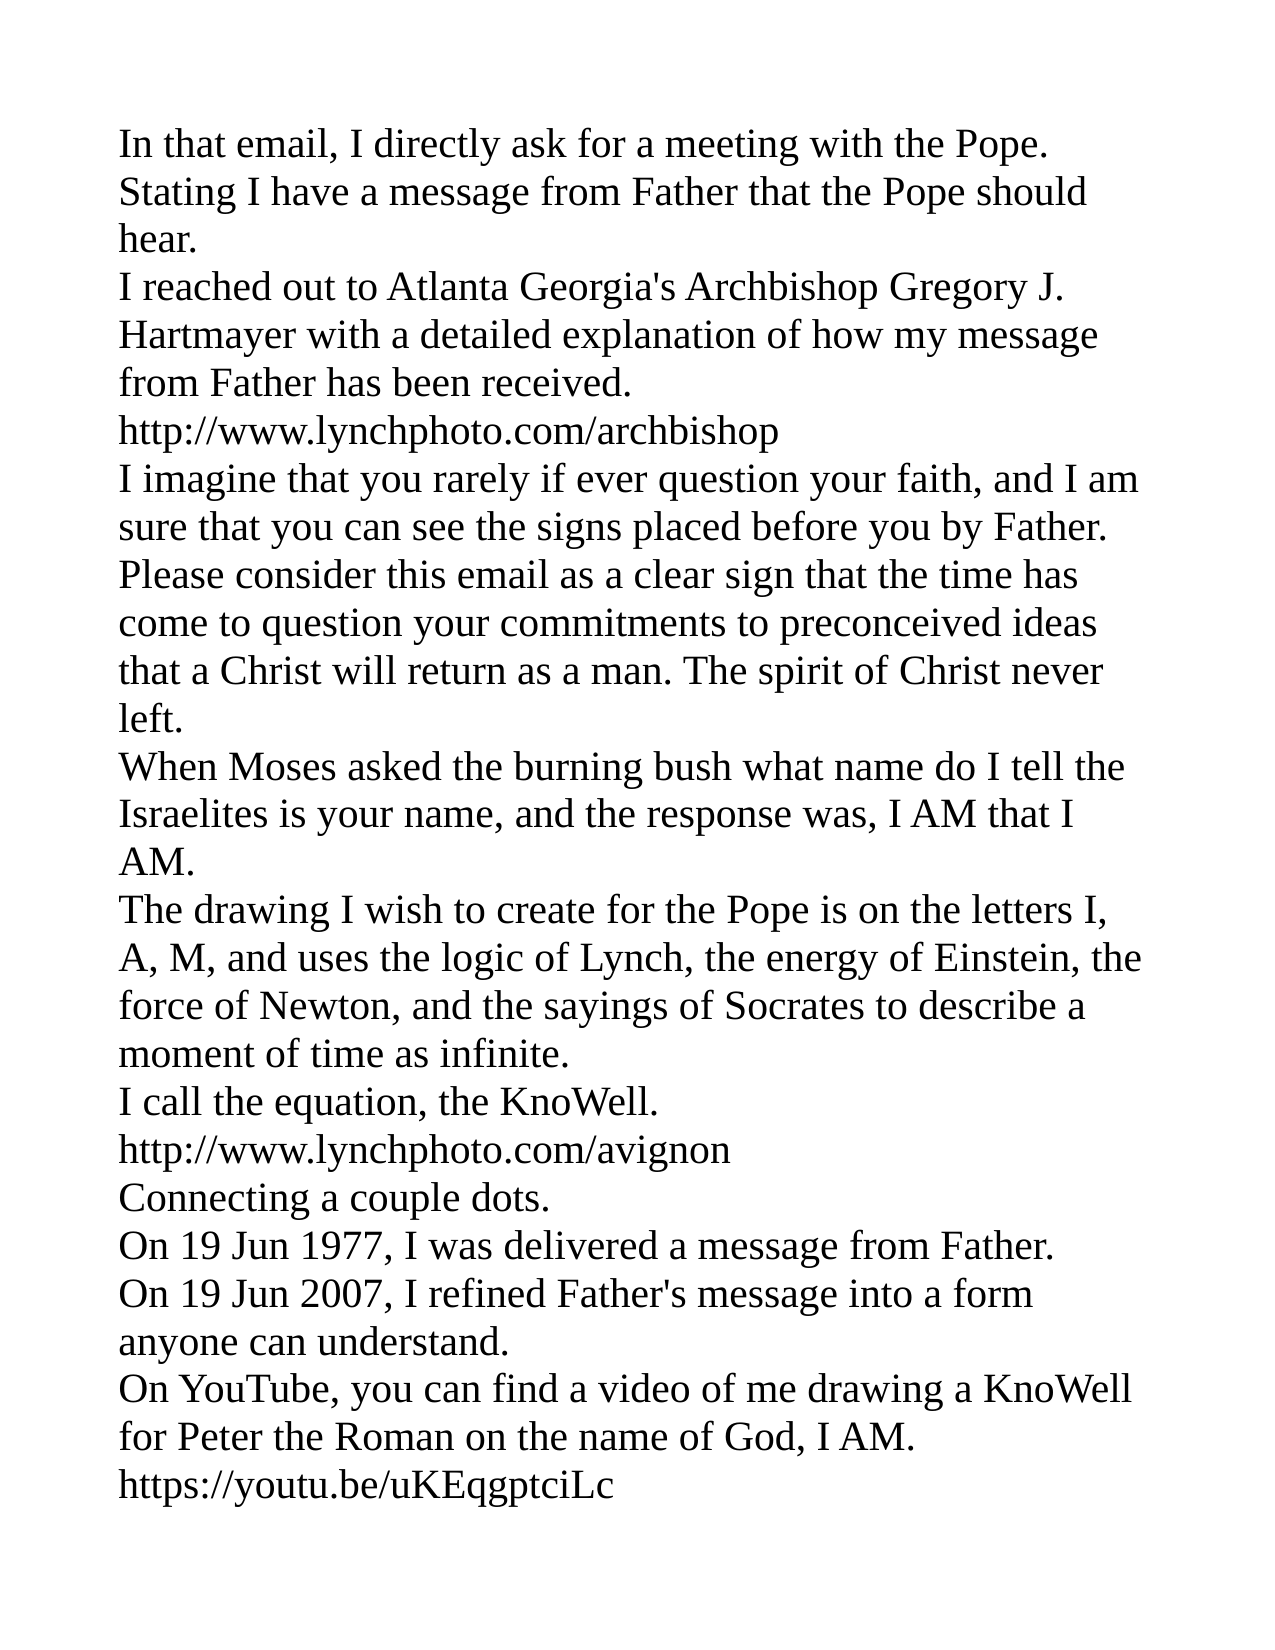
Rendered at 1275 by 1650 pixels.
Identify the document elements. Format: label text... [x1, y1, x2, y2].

text I imagine that you rarely if ever question your faith, and I am sure that you can see the signs placed before you by Father. [118, 453, 1157, 549]
text In that email, I directly ask for a meeting with the Pope. Stating I have a message from Father that the Pope should hear. [118, 118, 1157, 262]
text I call the equation, the KnoWell. [118, 1076, 1157, 1124]
text Please consider this email as a clear sign that the time has come to question your commitments to preconceived ideas that a Christ will return as a man. The spirit of Christ never left. [118, 549, 1157, 741]
text On 19 Jun 1977, I was delivered a message from Father. [118, 1220, 1157, 1268]
text On YouTube, you can find a video of me drawing a KnoWell for Peter the Roman on the name of God, I AM. [118, 1364, 1157, 1460]
text I reached out to Atlanta Georgia's Archbishop Gregory J. Hartmayer with a detailed explanation of how my message from Father has been received. [118, 262, 1157, 406]
text http://www.lynchphoto.com/avignon [118, 1124, 1157, 1172]
text Connecting a couple dots. [118, 1172, 1157, 1220]
text https://youtu.be/uKEqgptciLc [118, 1460, 1157, 1508]
text The drawing I wish to create for the Pope is on the letters I, A, M, and uses the logic of Lynch, the energy of Einstein, the force of Newton, and the sayings of Socrates to describe a moment of time as infinite. [118, 885, 1157, 1076]
text http://www.lynchphoto.com/archbishop [118, 406, 1157, 453]
text On 19 Jun 2007, I refined Father's message into a form anyone can understand. [118, 1268, 1157, 1364]
text When Moses asked the burning bush what name do I tell the Israelites is your name, and the response was, I AM that I AM. [118, 741, 1157, 885]
